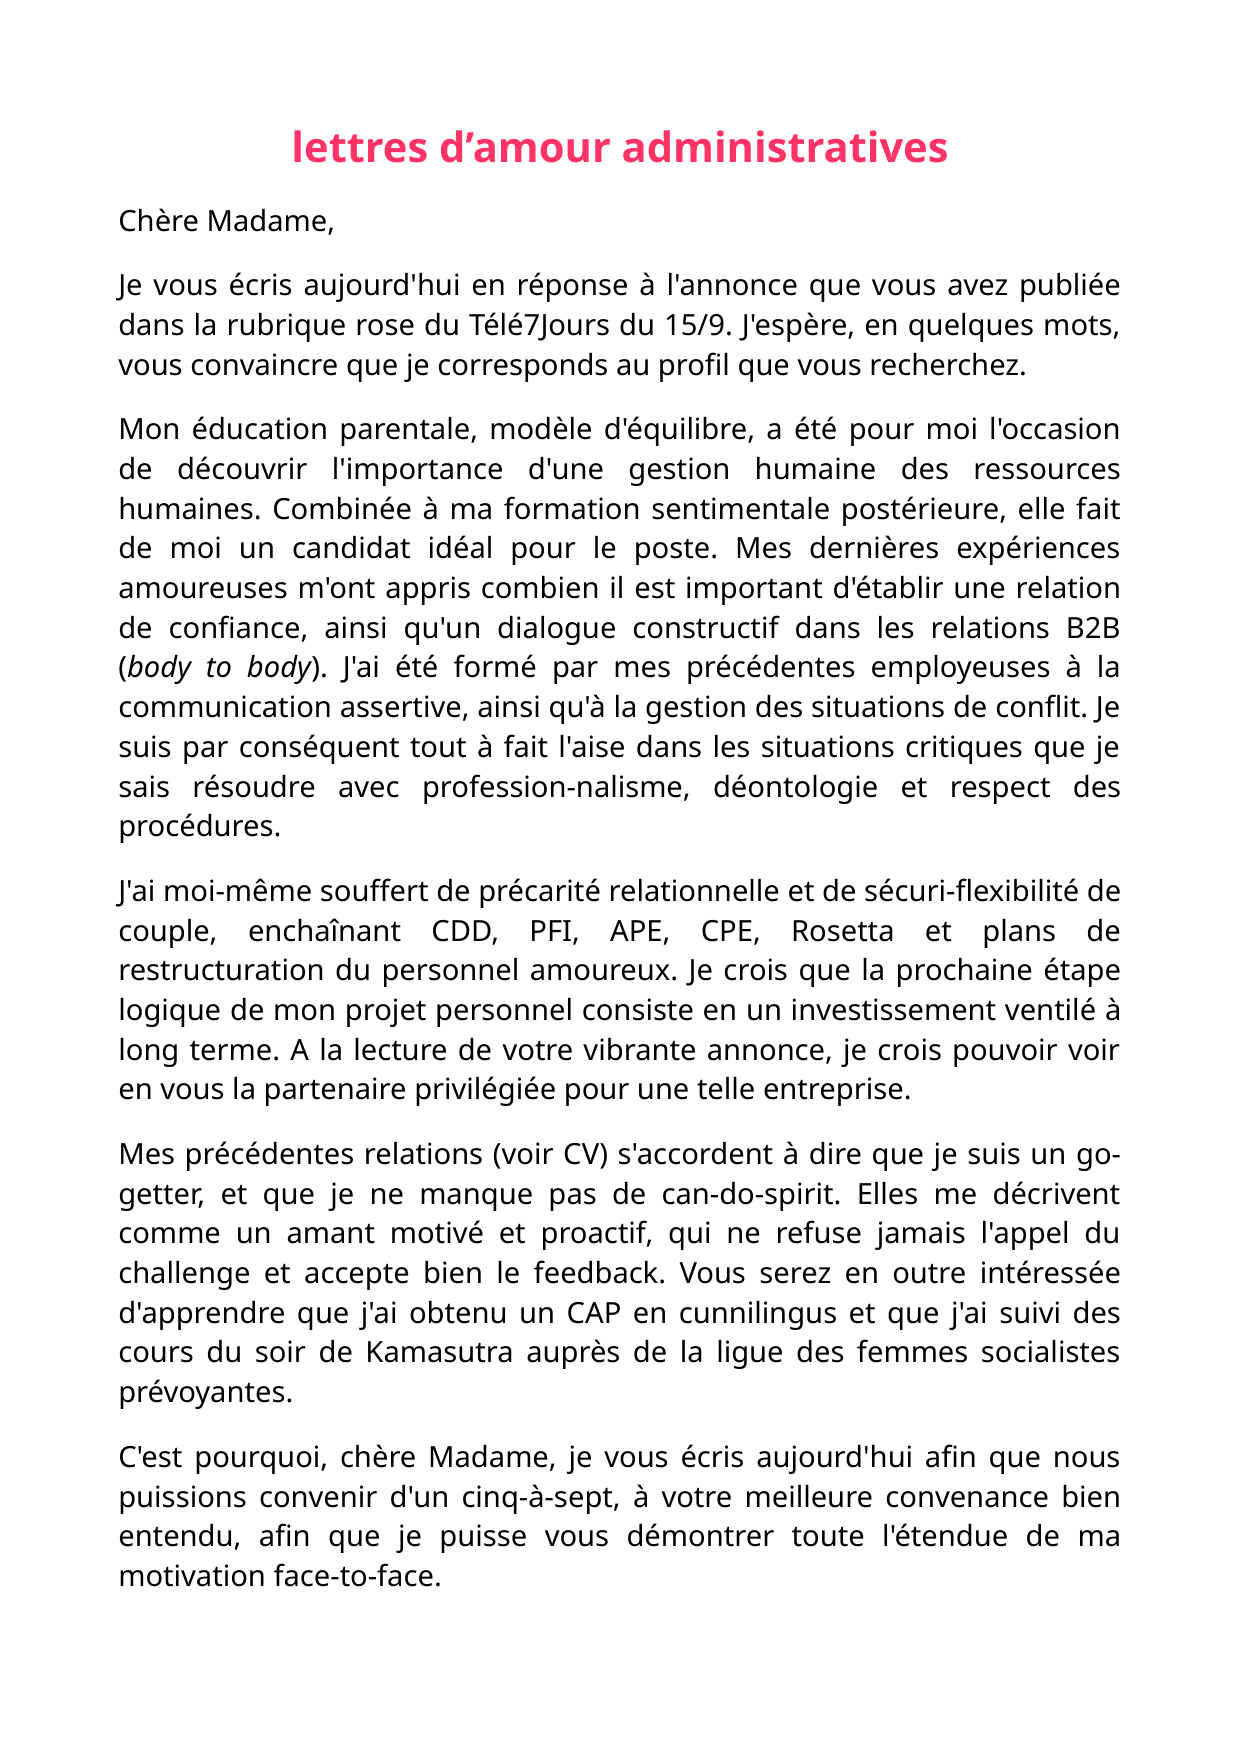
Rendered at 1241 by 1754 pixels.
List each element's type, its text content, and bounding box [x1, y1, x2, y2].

text C'est pourquoi, chère Madame, je vous écris aujourd'hui afin que nous puissions convenir d'un cinq-à-sept, à votre meilleure convenance bien entendu, afin que je puisse vous démontrer toute l'étendue de ma motivation face-to-face. [118, 1436, 1122, 1595]
text lettres d’amour administratives [118, 118, 1122, 175]
text Mes précédentes relations (voir CV) s'accordent à dire que je suis un go-getter, et que je ne manque pas de can-do-spirit. Elles me décrivent comme un amant motivé et proactif, qui ne refuse jamais l'appel du challenge et accepte bien le feedback. Vous serez en outre intéressée d'apprendre que j'ai obtenu un CAP en cunnilingus et que j'ai suivi des cours du soir de Kamasutra auprès de la ligue des femmes socialistes prévoyantes. [118, 1133, 1122, 1411]
text Je vous écris aujourd'hui en réponse à l'annonce que vous avez publiée dans la rubrique rose du Télé7Jours du 15/9. J'espère, en quelques mots, vous convaincre que je corresponds au profil que vous recherchez. [118, 264, 1122, 384]
text Chère Madame, [118, 200, 1122, 239]
text Mon éducation parentale, modèle d'équilibre, a été pour moi l'occasion de découvrir l'importance d'une gestion humaine des ressources humaines. Combinée à ma formation sentimentale postérieure, elle fait de moi un candidat idéal pour le poste. Mes dernières expériences amoureuses m'ont appris combien il est important d'établir une relation de confiance, ainsi qu'un dialogue constructif dans les relations B2B (body to body). J'ai été formé par mes précédentes employeuses à la communication assertive, ainsi qu'à la gestion des situations de conflit. Je suis par conséquent tout à fait l'aise dans les situations critiques que je sais résoudre avec profession-nalisme, déontologie et respect des procédures. [118, 409, 1122, 845]
text J'ai moi-même souffert de précarité relationnelle et de sécuri-flexibilité de couple, enchaînant CDD, PFI, APE, CPE, Rosetta et plans de restructuration du personnel amoureux. Je crois que la prochaine étape logique de mon projet personnel consiste en un investissement ventilé à long terme. A la lecture de votre vibrante annonce, je crois pouvoir voir en vous la partenaire privilégiée pour une telle entreprise. [118, 870, 1122, 1108]
